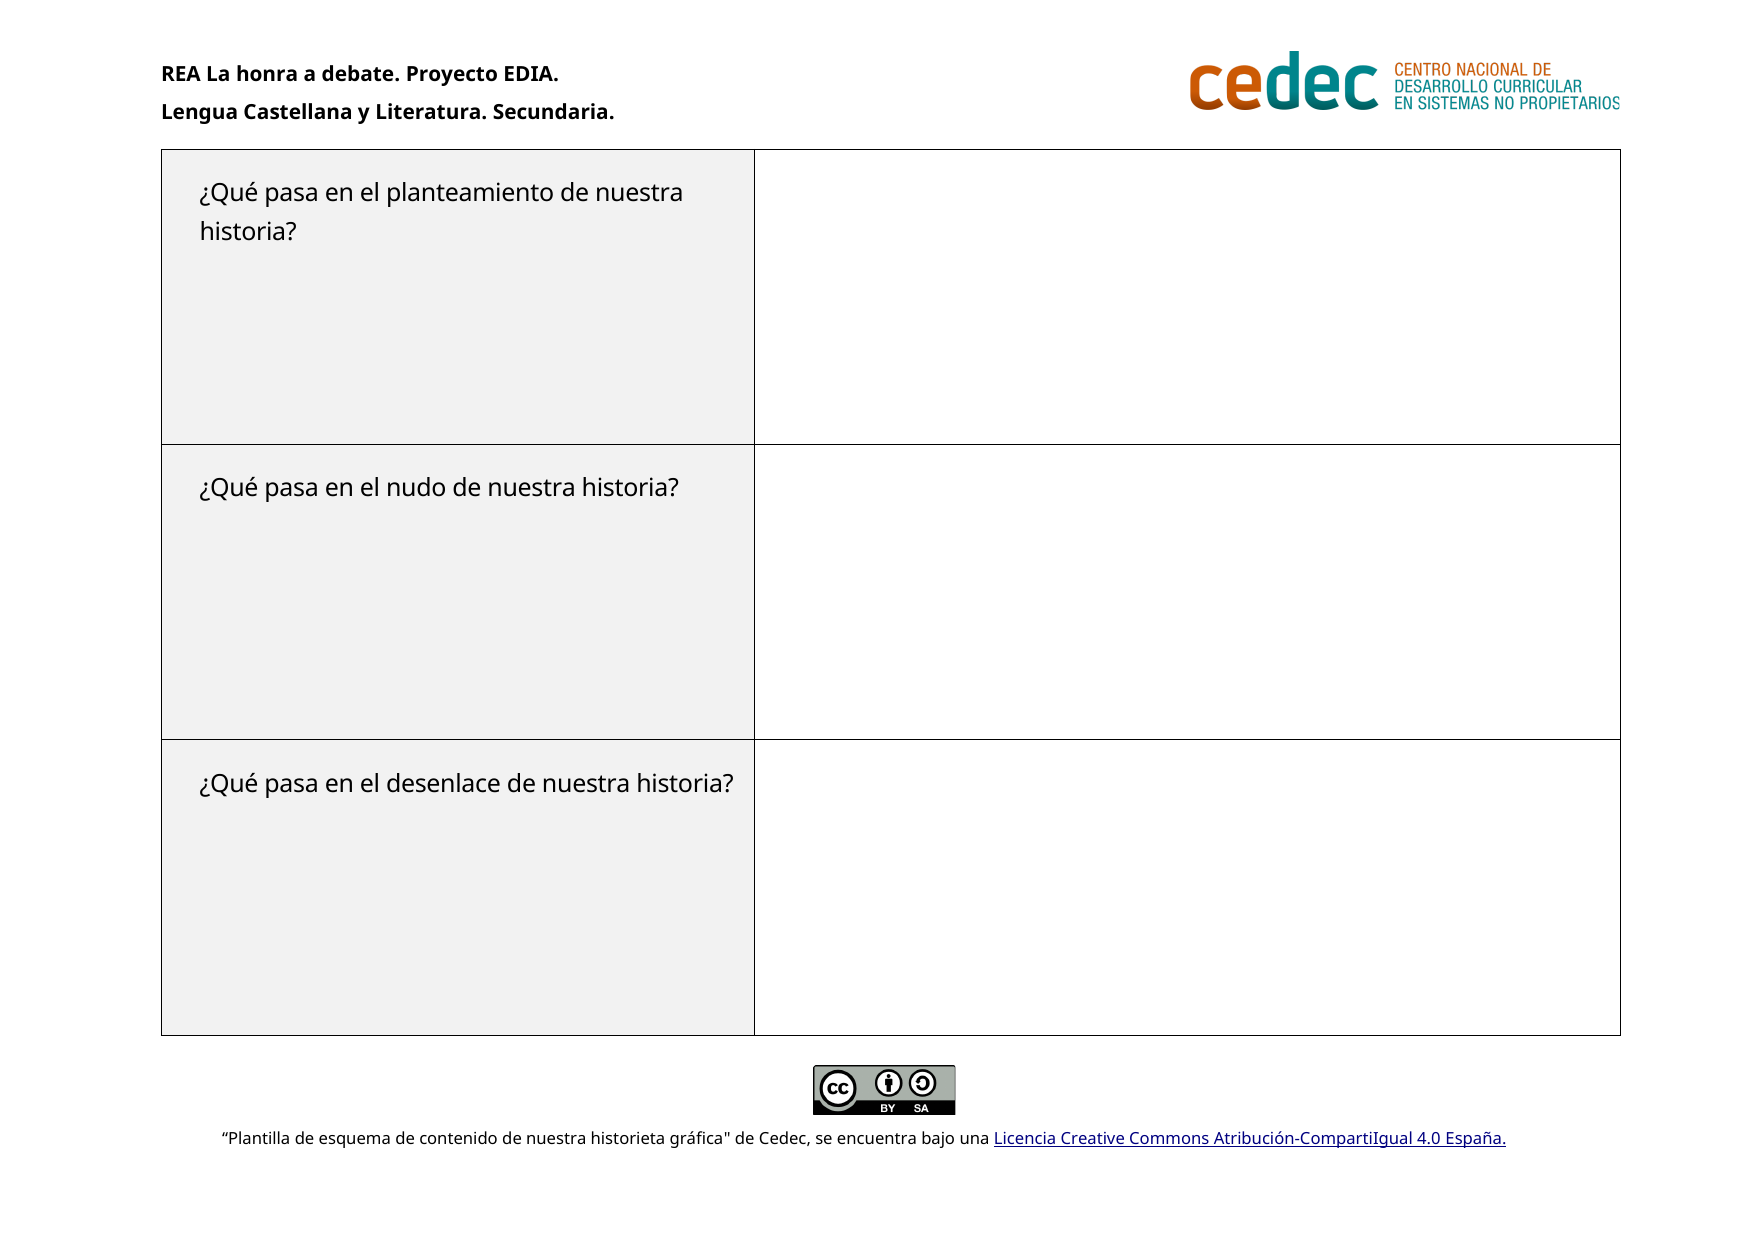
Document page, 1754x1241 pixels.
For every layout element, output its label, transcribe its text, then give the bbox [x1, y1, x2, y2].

table_cell [755, 150, 1620, 444]
table_cell ¿Qué pasa en el planteamiento de nuestra historia? [162, 150, 754, 444]
picture [1190, 51, 1620, 110]
table_cell [755, 445, 1620, 739]
picture [813, 1065, 956, 1115]
table_cell [755, 740, 1620, 1035]
table_cell ¿Qué pasa en el nudo de nuestra historia? [162, 445, 754, 739]
table_cell ¿Qué pasa en el desenlace de nuestra historia? [162, 740, 754, 1035]
